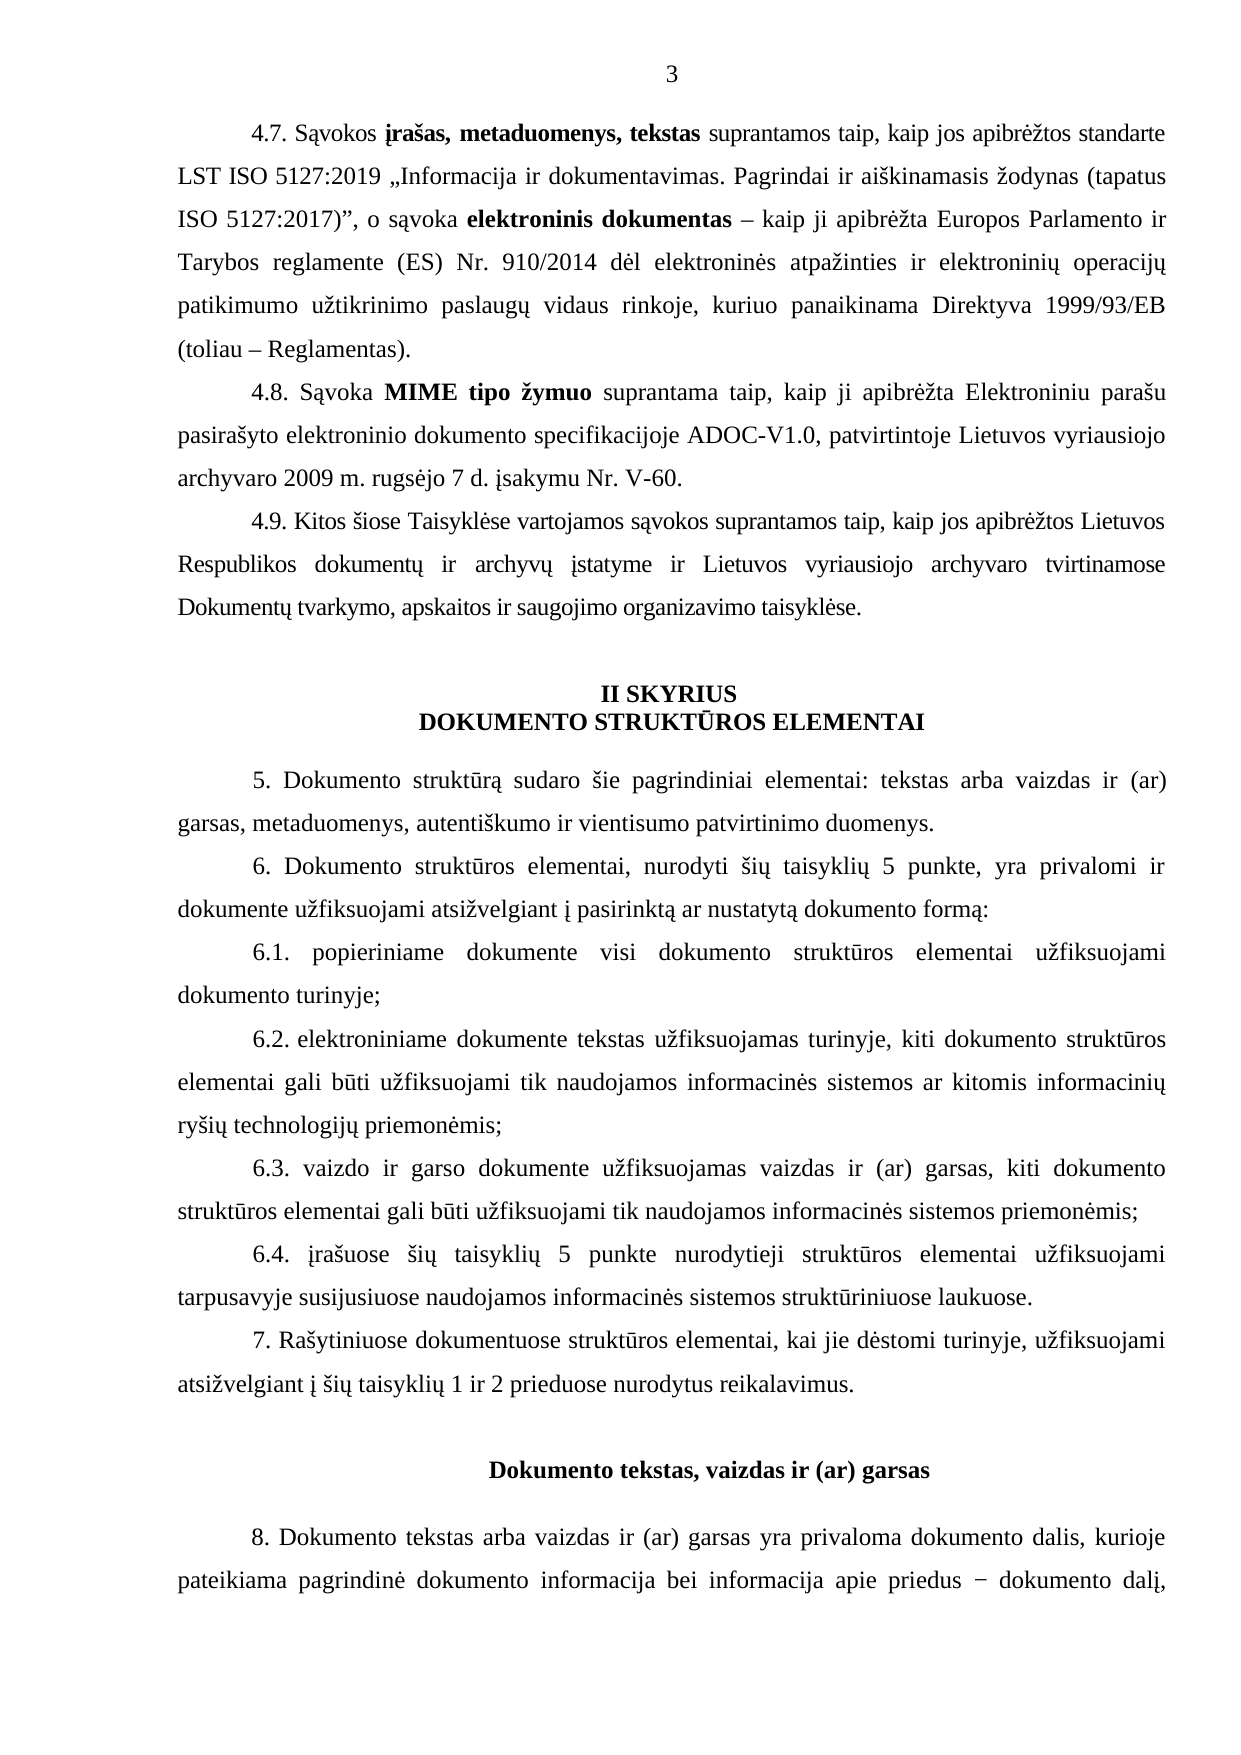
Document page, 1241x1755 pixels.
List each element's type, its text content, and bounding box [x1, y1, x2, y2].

text 4.7. Sąvokos įrašas, metaduomenys, tekstas suprantamos taip, kaip jos apibrėžtos standarte LST ISO 5127:2019 „Informacija ir dokumentavimas. Pagrindai ir aiškinamasis žodynas (tapatus ISO 5127:2017)”, o sąvoka elektroninis dokumentas – kaip ji apibrėžta Europos Parlamento ir Tarybos reglamente (ES) Nr. 910/2014 dėl elektroninės atpažinties ir elektroninių operacijų patikimumo užtikrinimo paslaugų vidaus rinkoje, kuriuo panaikinama Direktyva 1999/93/EB (toliau – Reglamentas). [177, 118, 1167, 362]
text 7. Rašytiniuose dokumentuose struktūros elementai, kai jie dėstomi turinyje, užfiksuojami atsižvelgiant į šių taisyklių 1 ir 2 prieduose nurodytus reikalavimus. [177, 1326, 1167, 1397]
text Dokumento tekstas, vaizdas ir (ar) garsas [177, 1455, 1167, 1484]
text 5. Dokumento struktūrą sudaro šie pagrindiniai elementai: tekstas arba vaizdas ir (ar) garsas, metaduomenys, autentiškumo ir vientisumo patvirtinimo duomenys. [177, 765, 1167, 837]
text 6.1. popieriniame dokumente visi dokumento struktūros elementai užfiksuojami dokumento turinyje; [177, 937, 1167, 1009]
text DOKUMENTO STRUKTŪROS ELEMENTAI [177, 707, 1167, 736]
text 6.4. įrašuose šių taisyklių 5 punkte nurodytieji struktūros elementai užfiksuojami tarpusavyje susijusiuose naudojamos informacinės sistemos struktūriniuose laukuose. [177, 1239, 1167, 1311]
text 8. Dokumento tekstas arba vaizdas ir (ar) garsas yra privaloma dokumento dalis, kurioje pateikiama pagrindinė dokumento informacija bei informacija apie priedus − dokumento dalį, [177, 1522, 1167, 1594]
text 4.9. Kitos šiose Taisyklėse vartojamos sąvokos suprantamos taip, kaip jos apibrėžtos Lietuvos Respublikos dokumentų ir archyvų įstatyme ir Lietuvos vyriausiojo archyvaro tvirtinamose Dokumentų tvarkymo, apskaitos ir saugojimo organizavimo taisyklėse. [177, 506, 1167, 621]
text 6. Dokumento struktūros elementai, nurodyti šių taisyklių 5 punkte, yra privalomi ir dokumente užfiksuojami atsižvelgiant į pasirinktą ar nustatytą dokumento formą: [177, 851, 1167, 923]
text II SKYRIUS [177, 679, 1167, 707]
text 4.8. Sąvoka MIME tipo žymuo suprantama taip, kaip ji apibrėžta Elektroniniu parašu pasirašyto elektroninio dokumento specifikacijoje ADOC-V1.0, patvirtintoje Lietuvos vyriausiojo archyvaro 2009 m. rugsėjo 7 d. įsakymu Nr. V-60. [177, 377, 1167, 492]
text 6.2. elektroniniame dokumente tekstas užfiksuojamas turinyje, kiti dokumento struktūros elementai gali būti užfiksuojami tik naudojamos informacinės sistemos ar kitomis informacinių ryšių technologijų priemonėmis; [177, 1024, 1167, 1139]
text 6.3. vaizdo ir garso dokumente užfiksuojamas vaizdas ir (ar) garsas, kiti dokumento struktūros elementai gali būti užfiksuojami tik naudojamos informacinės sistemos priemonėmis; [177, 1153, 1167, 1225]
